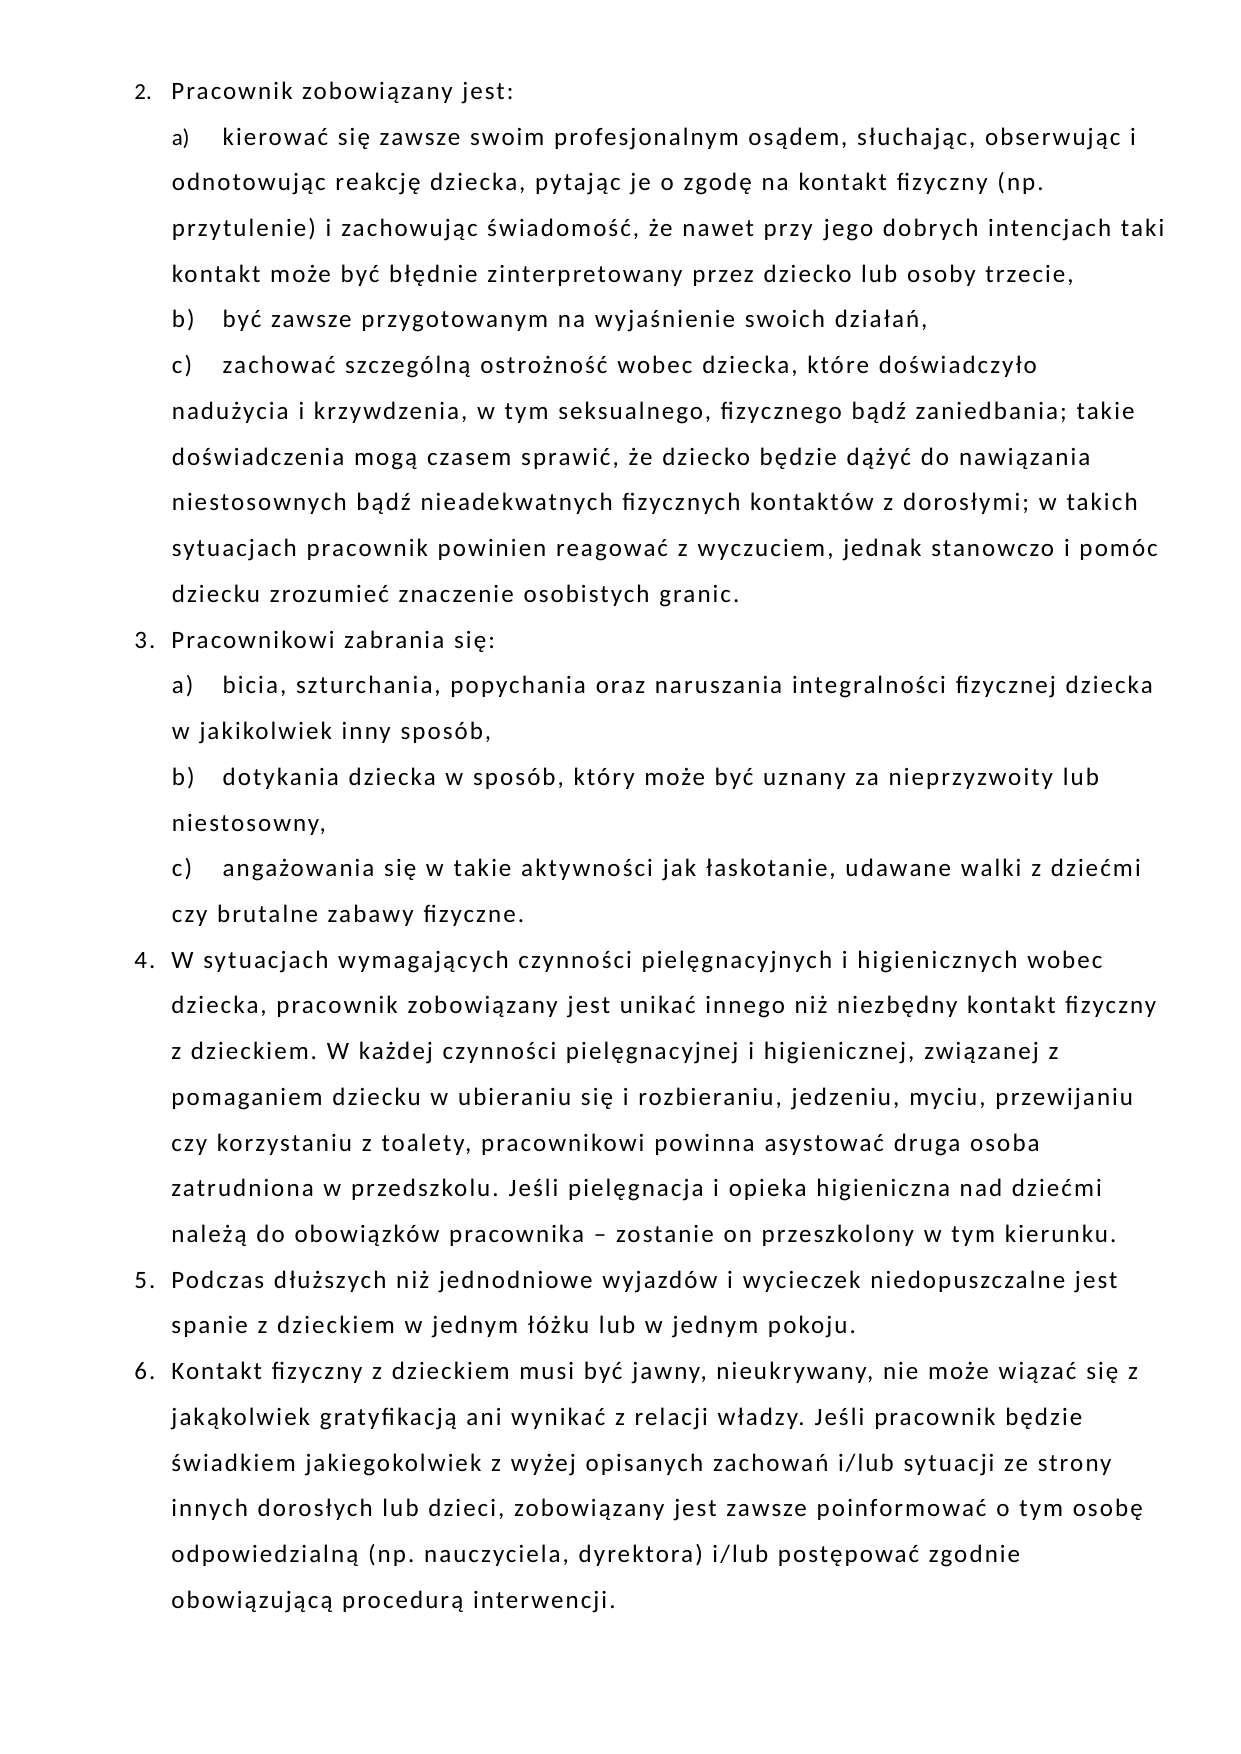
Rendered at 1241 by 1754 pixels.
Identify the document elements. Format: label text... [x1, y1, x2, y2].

list Kontakt fizyczny z dzieckiem musi być jawny, nieukrywany, nie może wiązać się z jakąkolwiek gratyfikacją ani wynikać z relacji władzy. Jeśli pracownik będzie świadkiem jakiegokolwiek z wyżej opisanych zachowań i/lub sytuacji ze strony innych dorosłych lub dzieci, zobowiązany jest zawsze poinformować o tym osobę odpowiedzialną (np. nauczyciela, dyrektora) i/lub postępować zgodnie obowiązującą procedurą interwencji. [134, 1355, 1165, 1614]
list W sytuacjach wymagających czynności pielęgnacyjnych i higienicznych wobec dziecka, pracownik zobowiązany jest unikać innego niż niezbędny kontakt fizyczny z dzieckiem. W każdej czynności pielęgnacyjnej i higienicznej, związanej z pomaganiem dziecku w ubieraniu się i rozbieraniu, jedzeniu, myciu, przewijaniu czy korzystaniu z toalety, pracownikowi powinna asystować druga osoba zatrudniona w przedszkolu. Jeśli pielęgnacja i opieka higieniczna nad dziećmi należą do obowiązków pracownika – zostanie on przeszkolony w tym kierunku. [134, 944, 1165, 1249]
list bicia, szturchania, popychania oraz naruszania integralności fizycznej dziecka w jakikolwiek inny sposób, [172, 669, 1165, 746]
list Pracownik zobowiązany jest: [134, 75, 1165, 106]
list Podczas dłuższych niż jednodniowe wyjazdów i wycieczek niedopuszczalne jest spanie z dzieckiem w jednym łóżku lub w jednym pokoju. [134, 1264, 1165, 1340]
list Pracownikowi zabrania się: [134, 624, 1165, 654]
list być zawsze przygotowanym na wyjaśnienie swoich działań, [172, 304, 1165, 334]
list zachować szczególną ostrożność wobec dziecka, które doświadczyło nadużycia i krzywdzenia, w tym seksualnego, fizycznego bądź zaniedbania; takie doświadczenia mogą czasem sprawić, że dziecko będzie dążyć do nawiązania niestosownych bądź nieadekwatnych fizycznych kontaktów z dorosłymi; w takich sytuacjach pracownik powinien reagować z wyczuciem, jednak stanowczo i pomóc dziecku zrozumieć znaczenie osobistych granic. [172, 349, 1165, 608]
list kierować się zawsze swoim profesjonalnym osądem, słuchając, obserwując i odnotowując reakcję dziecka, pytając je o zgodę na kontakt fizyczny (np. przytulenie) i zachowując świadomość, że nawet przy jego dobrych intencjach taki kontakt może być błędnie zinterpretowany przez dziecko lub osoby trzecie, [172, 121, 1165, 288]
list angażowania się w takie aktywności jak łaskotanie, udawane walki z dziećmi czy brutalne zabawy fizyczne. [172, 852, 1165, 929]
list dotykania dziecka w sposób, który może być uznany za nieprzyzwoity lub niestosowny, [172, 761, 1165, 837]
